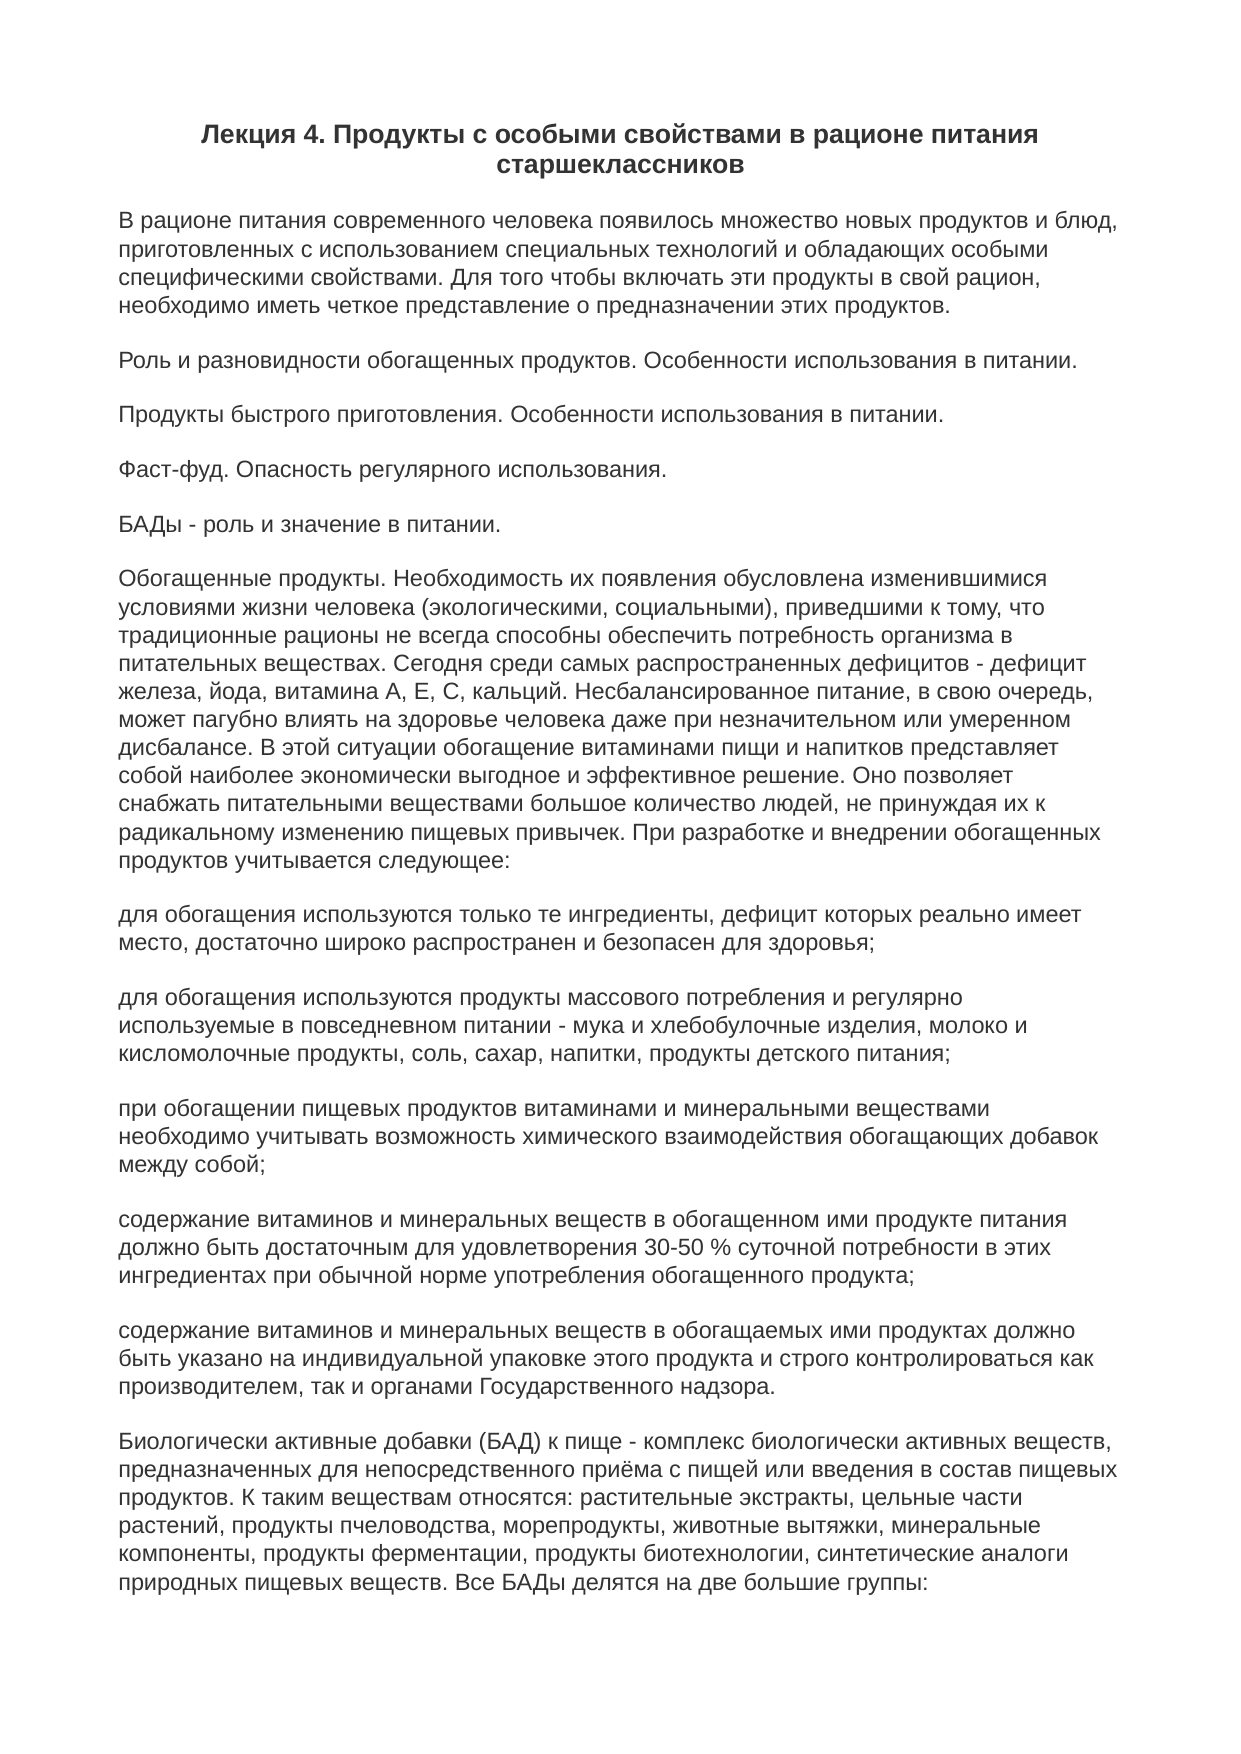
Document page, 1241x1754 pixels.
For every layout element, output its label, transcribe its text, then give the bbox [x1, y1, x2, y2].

text при обогащении пищевых продуктов витаминами и минеральными веществами необходимо учитывать возможность химического взаимодействия обогащающих добавок между собой; [118, 1093, 1122, 1178]
text Продукты быстрого приготовления. Особенности использования в питании. [118, 399, 1122, 428]
subtitle Лекция 4. Продукты с особыми свойствами в рационе питания старшеклассников [118, 118, 1122, 179]
text В рационе питания современного человека появилось множество новых продуктов и блюд, приготовленных с использованием специальных технологий и обладающих особыми специфическими свойствами. Для того чтобы включать эти продукты в свой рацион, необходимо иметь четкое представление о предназначении этих продуктов. [118, 206, 1122, 318]
text Обогащенные продукты. Необходимость их появления обусловлена изменившимися условиями жизни человека (экологическими, социальными), приведшими к тому, что традиционные рационы не всегда способны обеспечить потребность организма в питательных веществах. Сегодня среди самых распространенных дефицитов - дефицит железа, йода, витамина А, Е, С, кальций. Несбалансированное питание, в свою очередь, может пагубно влиять на здоровье человека даже при незначительном или умеренном дисбалансе. В этой ситуации обогащение витаминами пищи и напитков представляет собой наиболее экономически выгодное и эффективное решение. Оно позволяет снабжать питательными веществами большое количество людей, не принуждая их к радикальному изменению пищевых привычек. При разработке и внедрении обогащенных продуктов учитывается следующее: [118, 563, 1122, 873]
text Роль и разновидности обогащенных продуктов. Особенности использования в питании. [118, 345, 1122, 373]
text содержание витаминов и минеральных веществ в обогащаемых ими продуктах должно быть указано на индивидуальной упаковке этого продукта и строго контролироваться как производителем, так и органами Государственного надзора. [118, 1315, 1122, 1399]
text содержание витаминов и минеральных веществ в обогащенном ими продукте питания должно быть достаточным для удовлетворения 30-50 % суточной потребности в этих ингредиентах при обычной норме употребления обогащенного продукта; [118, 1204, 1122, 1288]
text для обогащения используются только те ингредиенты, дефицит которых реально имеет место, достаточно широко распространен и безопасен для здоровья; [118, 899, 1122, 956]
text БАДы - роль и значение в питании. [118, 509, 1122, 537]
text Фаст-фуд. Опасность регулярного использования. [118, 454, 1122, 482]
text Биологически активные добавки (БАД) к пище - комплекс биологически активных веществ, предназначенных для непосредственного приёма с пищей или введения в состав пищевых продуктов. К таким веществам относятся: растительные экстракты, цельные части растений, продукты пчеловодства, морепродукты, животные вытяжки, минеральные компоненты, продукты ферментации, продукты биотехнологии, синтетические аналоги природных пищевых веществ. Все БАДы делятся на две большие группы: [118, 1426, 1122, 1595]
text для обогащения используются продукты массового потребления и регулярно используемые в повседневном питании - мука и хлебобулочные изделия, молоко и кисломолочные продукты, соль, сахар, напитки, продукты детского питания; [118, 982, 1122, 1067]
